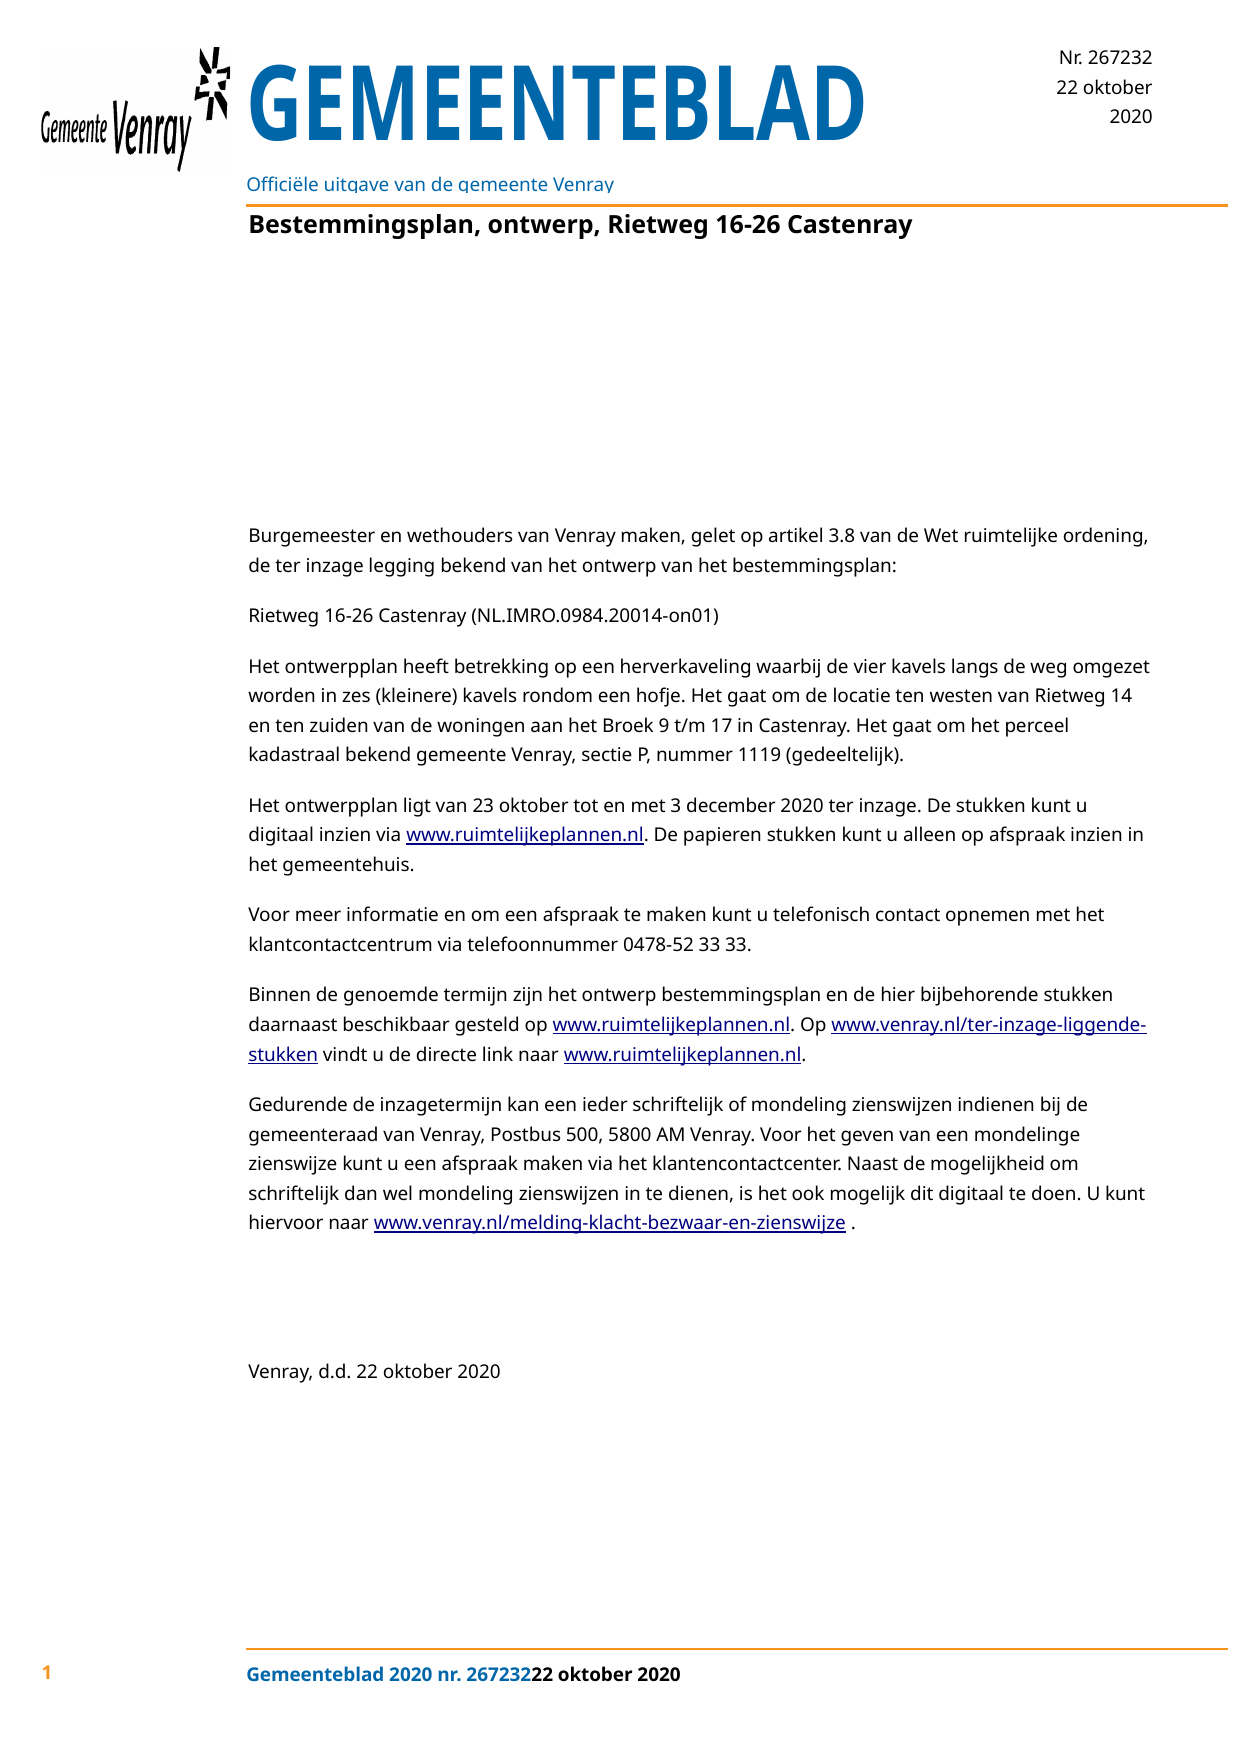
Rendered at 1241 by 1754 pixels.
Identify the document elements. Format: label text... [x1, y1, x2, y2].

text Binnen de genoemde termijn zijn het ontwerp bestemmingsplan en de hier bijbehorende stukken daarnaast beschikbaar gesteld op www.ruimtelijkeplannen.nl. Op www.venray.nl/ter-inzage-liggende-stukken vindt u de directe link naar www.ruimtelijkeplannen.nl. [248, 982, 1152, 1066]
text Burgemeester en wethouders van Venray maken, gelet op artikel 3.8 van de Wet ruimtelijke ordening, de ter inzage legging bekend van het ontwerp van het bestemmingsplan: [248, 522, 1152, 578]
text Het ontwerpplan heeft betrekking op een herverkaveling waarbij de vier kavels langs de weg omgezet worden in zes (kleinere) kavels rondom een hofje. Het gaat om de locatie ten westen van Rietweg 14 en ten zuiden van de woningen aan het Broek 9 t/m 17 in Castenray. Het gaat om het perceel kadastraal bekend gemeente Venray, sectie P, nummer 1119 (gedeeltelijk). [248, 653, 1152, 767]
text Venray, d.d. 22 oktober 2020 [248, 1358, 1152, 1384]
picture [41, 47, 231, 172]
text Voor meer informatie en om een afspraak te maken kunt u telefonisch contact opnemen met het klantcontactcentrum via telefoonnummer 0478-52 33 33. [248, 902, 1152, 957]
text Gedurende de inzagetermijn kan een ieder schriftelijk of mondeling zienswijzen indienen bij de gemeenteraad van Venray, Postbus 500, 5800 AM Venray. Voor het geven van een mondelinge zienswijze kunt u een afspraak maken via het klantencontactcenter. Naast de mogelijkheid om schriftelijk dan wel mondeling zienswijzen in te dienen, is het ook mogelijk dit digitaal te doen. U kunt hiervoor naar www.venray.nl/melding-klacht-bezwaar-en-zienswijze . [248, 1091, 1152, 1235]
text Bestemmingsplan, ontwerp, Rietweg 16-26 Castenray [248, 207, 1152, 241]
text Het ontwerpplan ligt van 23 oktober tot en met 3 december 2020 ter inzage. De stukken kunt u digitaal inzien via www.ruimtelijkeplannen.nl. De papieren stukken kunt u alleen op afspraak inzien in het gemeentehuis. [248, 792, 1152, 877]
text Rietweg 16-26 Castenray (NL.IMRO.0984.20014-on01) [248, 602, 1152, 628]
